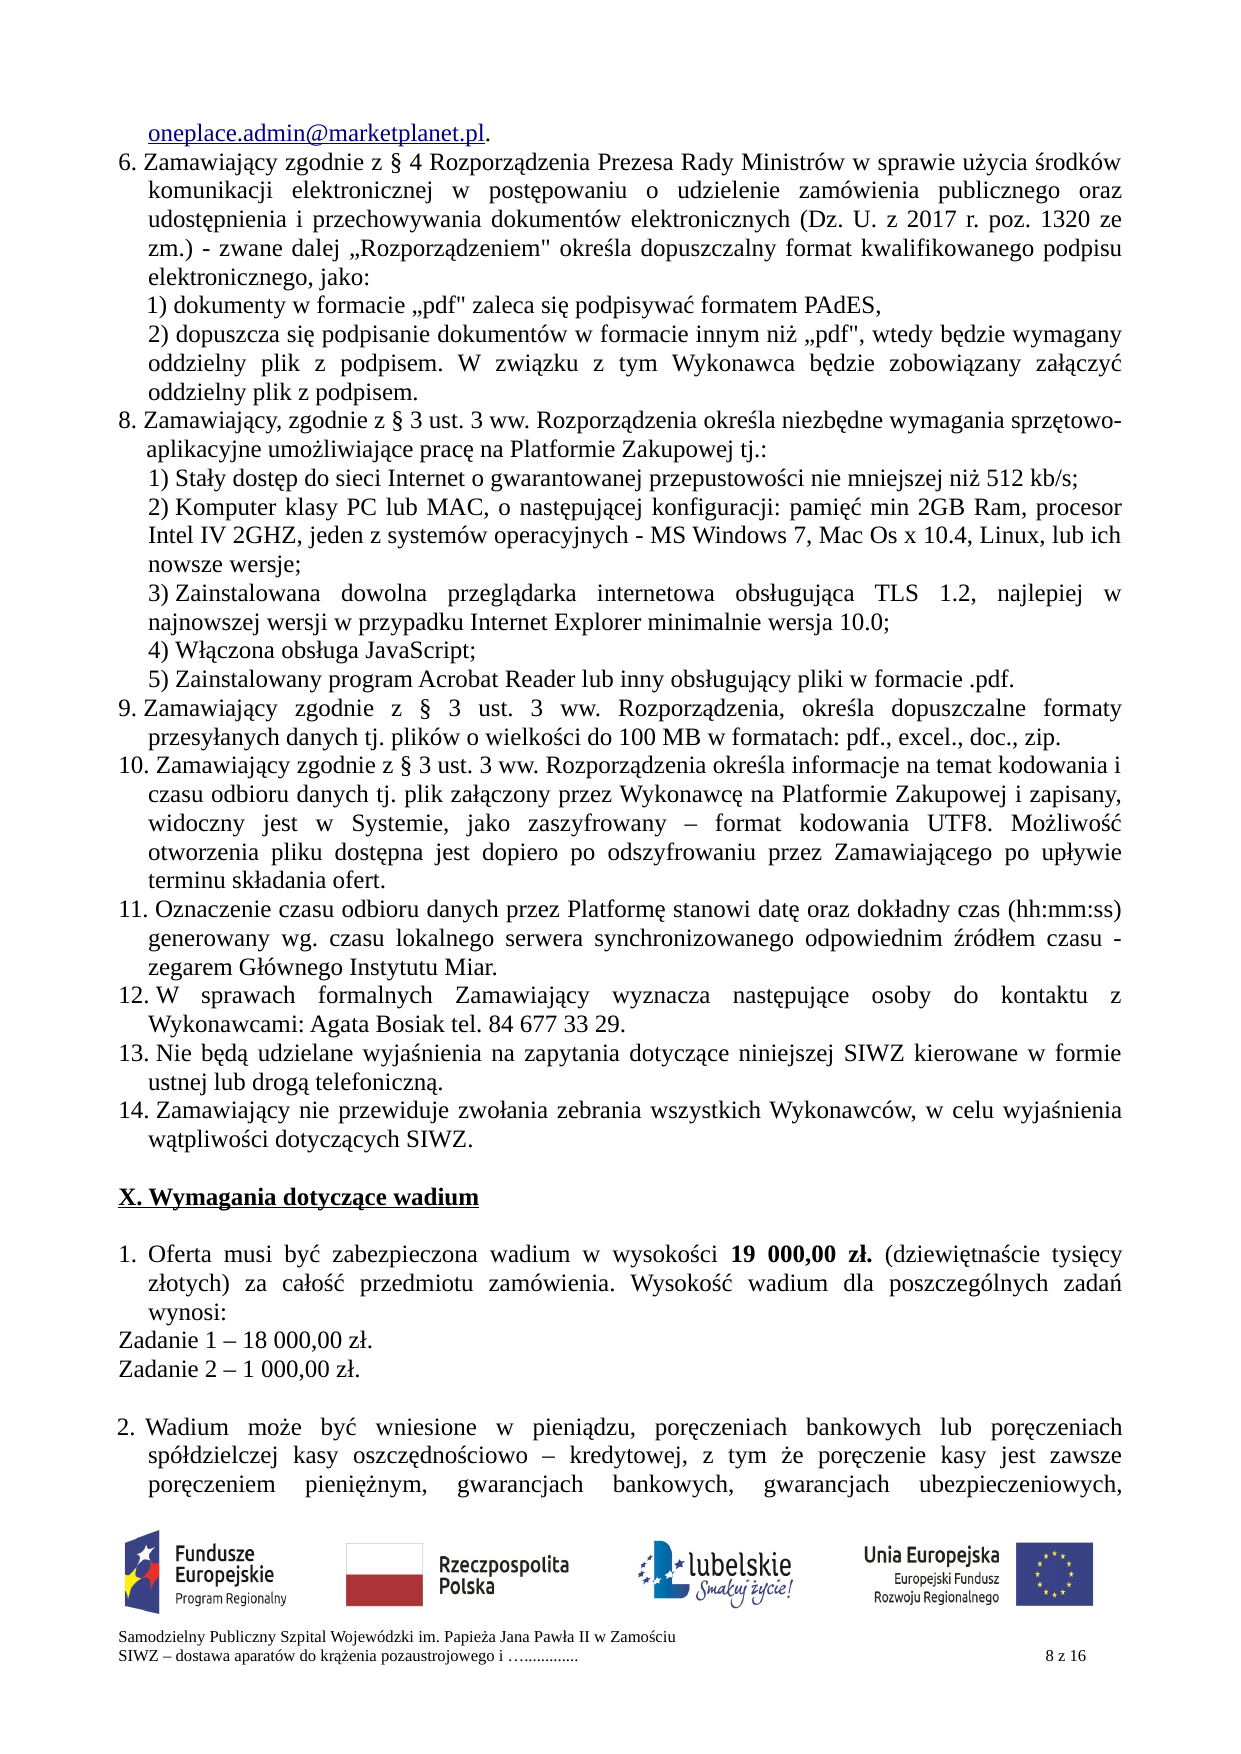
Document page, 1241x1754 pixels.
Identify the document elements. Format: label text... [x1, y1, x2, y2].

table_header [788, 1326, 1122, 1354]
list Wadium może być wniesione w pieniądzu, poręczeniach bankowych lub poręczeniach spółdzielczej kasy oszczędnościowo – kredytowej, z tym że poręczenie kasy jest zawsze poręczeniem pieniężnym, gwarancjach bankowych, gwarancjach ubezpieczeniowych, [117, 1412, 1123, 1498]
list Zamawiający zgodnie z § 3 ust. 3 ww. Rozporządzenia określa informacje na temat kodowania i czasu odbioru danych tj. plik załączony przez Wykonawcę na Platformie Zakupowej i zapisany, widoczny jest w Systemie, jako zaszyfrowany – format kodowania UTF8. Możliwość otworzenia pliku dostępna jest dopiero po odszyfrowaniu przez Zamawiającego po upływie terminu składania ofert. [118, 751, 1123, 894]
list Zamawiający zgodnie z § 4 Rozporządzenia Prezesa Rady Ministrów w sprawie użycia środków komunikacji elektronicznej w postępowaniu o udzielenie zamówienia publicznego oraz udostępnienia i przechowywania dokumentów elektronicznych (Dz. U. z 2017 r. poz. 1320 ze zm.) - zwane dalej „Rozporządzeniem" określa dopuszczalny format kwalifikowanego podpisu elektronicznego, jako: [118, 147, 1123, 291]
list Zainstalowany program Acrobat Reader lub inny obsługujący pliki w formacie .pdf. [148, 664, 1123, 693]
list oneplace.admin@marketplanet.pl. [118, 118, 1123, 147]
list Oznaczenie czasu odbioru danych przez Platformę stanowi datę oraz dokładny czas (hh:mm:ss) generowany wg. czasu lokalnego serwera synchronizowanego odpowiednim źródłem czasu - zegarem Głównego Instytutu Miar. [118, 894, 1123, 981]
list Zainstalowana dowolna przeglądarka internetowa obsługująca TLS 1.2, najlepiej w najnowszej wersji w przypadku Internet Explorer minimalnie wersja 10.0; [148, 578, 1123, 636]
table_header Zadanie 1 – 18 000,00 zł. [118, 1326, 453, 1354]
list Włączona obsługa JavaScript; [148, 636, 1123, 664]
text 2) dopuszcza się podpisanie dokumentów w formacie innym niż „pdf", wtedy będzie wymagany oddzielny plik z podpisem. W związku z tym Wykonawca będzie zobowiązany załączyć oddzielny plik z podpisem. [148, 319, 1123, 406]
list W sprawach formalnych Zamawiający wyznacza następujące osoby do kontaktu z Wykonawcami: Agata Bosiak tel. 84 677 33 29. [118, 981, 1123, 1038]
text X. Wymagania dotyczące wadium [118, 1182, 1123, 1211]
text 8. Zamawiający, zgodnie z § 3 ust. 3 ww. Rozporządzenia określa niezbędne wymagania sprzętowo- aplikacyjne umożliwiające pracę na Platformie Zakupowej tj.: [118, 406, 1123, 463]
table_cell Zadanie 2 – 1 000,00 zł. [118, 1354, 453, 1383]
table_cell [453, 1354, 787, 1383]
list Nie będą udzielane wyjaśnienia na zapytania dotyczące niniejszej SIWZ kierowane w formie ustnej lub drogą telefoniczną. [118, 1038, 1123, 1096]
list Zamawiający zgodnie z § 3 ust. 3 ww. Rozporządzenia, określa dopuszczalne formaty przesyłanych danych tj. plików o wielkości do 100 MB w formatach: pdf., excel., doc., zip. [118, 693, 1123, 751]
table_cell [788, 1354, 1122, 1383]
list Zamawiający nie przewiduje zwołania zebrania wszystkich Wykonawców, w celu wyjaśnienia wątpliwości dotyczących SIWZ. [118, 1096, 1123, 1153]
list Oferta musi być zabezpieczona wadium w wysokości 19 000,00 zł. (dziewiętnaście tysięcy złotych) za całość przedmiotu zamówienia. Wysokość wadium dla poszczególnych zadań wynosi: [118, 1239, 1123, 1326]
list Komputer klasy PC lub MAC, o następującej konfiguracji: pamięć min 2GB Ram, procesor Intel IV 2GHZ, jeden z systemów operacyjnych - MS Windows 7, Mac Os x 10.4, Linux, lub ich nowsze wersje; [148, 492, 1123, 578]
list Stały dostęp do sieci Internet o gwarantowanej przepustowości nie mniejszej niż 512 kb/s; [148, 463, 1123, 492]
table_header [453, 1326, 787, 1354]
text 1) dokumenty w formacie „pdf" zaleca się podpisywać formatem PAdES, [146, 291, 1123, 319]
